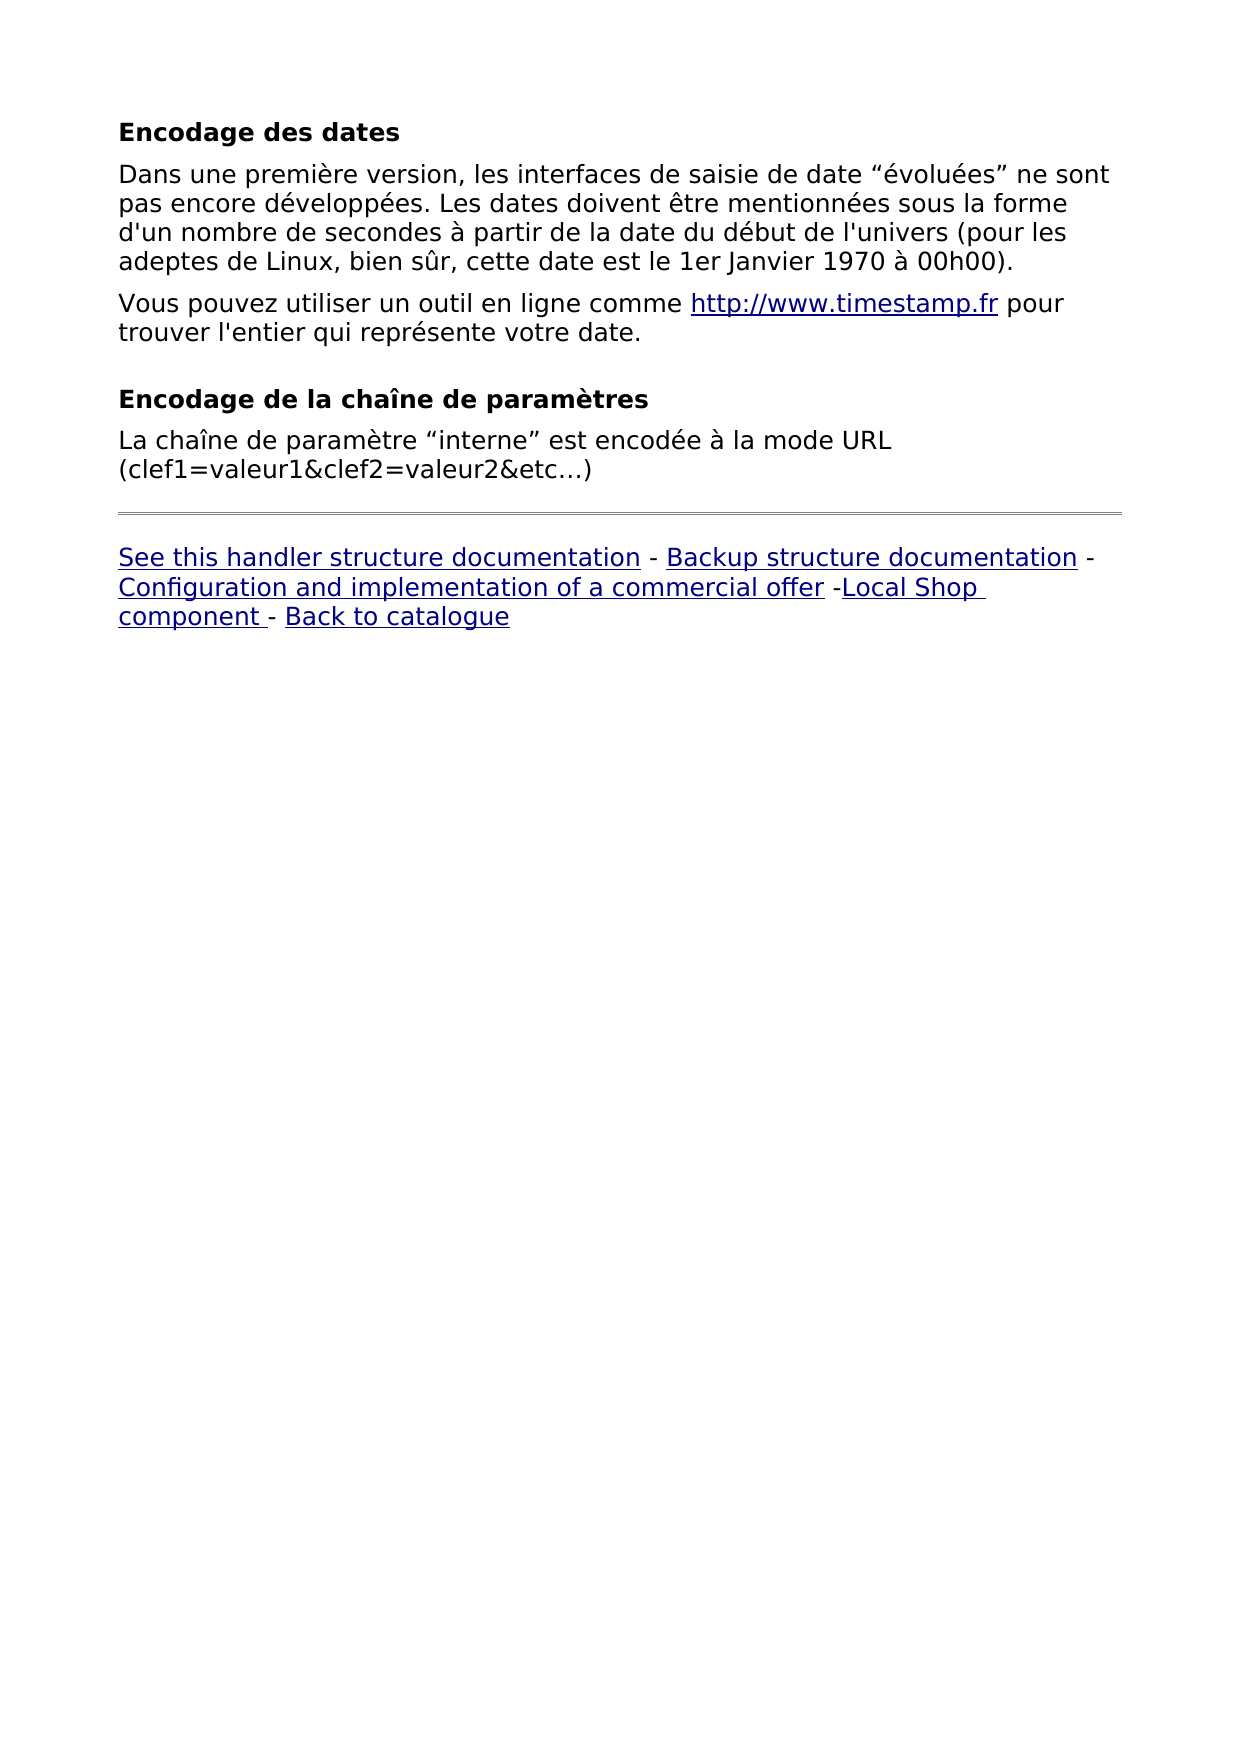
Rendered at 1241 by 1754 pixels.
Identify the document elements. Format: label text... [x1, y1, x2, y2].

text Vous pouvez utiliser un outil en ligne comme http://www.timestamp.fr pour trouver l'entier qui représente votre date. [118, 289, 1122, 347]
subtitle Encodage de la chaîne de paramètres [118, 385, 1122, 414]
text See this handler structure documentation - Backup structure documentation - Configuration and implementation of a commercial offer -Local Shop component - Back to catalogue [118, 544, 1122, 631]
subtitle Encodage des dates [118, 118, 1122, 147]
text Dans une première version, les interfaces de saisie de date “évoluées” ne sont pas encore développées. Les dates doivent être mentionnées sous la forme d'un nombre de secondes à partir de la date du début de l'univers (pour les adeptes de Linux, bien sûr, cette date est le 1er Janvier 1970 à 00h00). [118, 160, 1122, 276]
text La chaîne de paramètre “interne” est encodée à la mode URL (clef1=valeur1&clef2=valeur2&etc…) [118, 426, 1122, 485]
